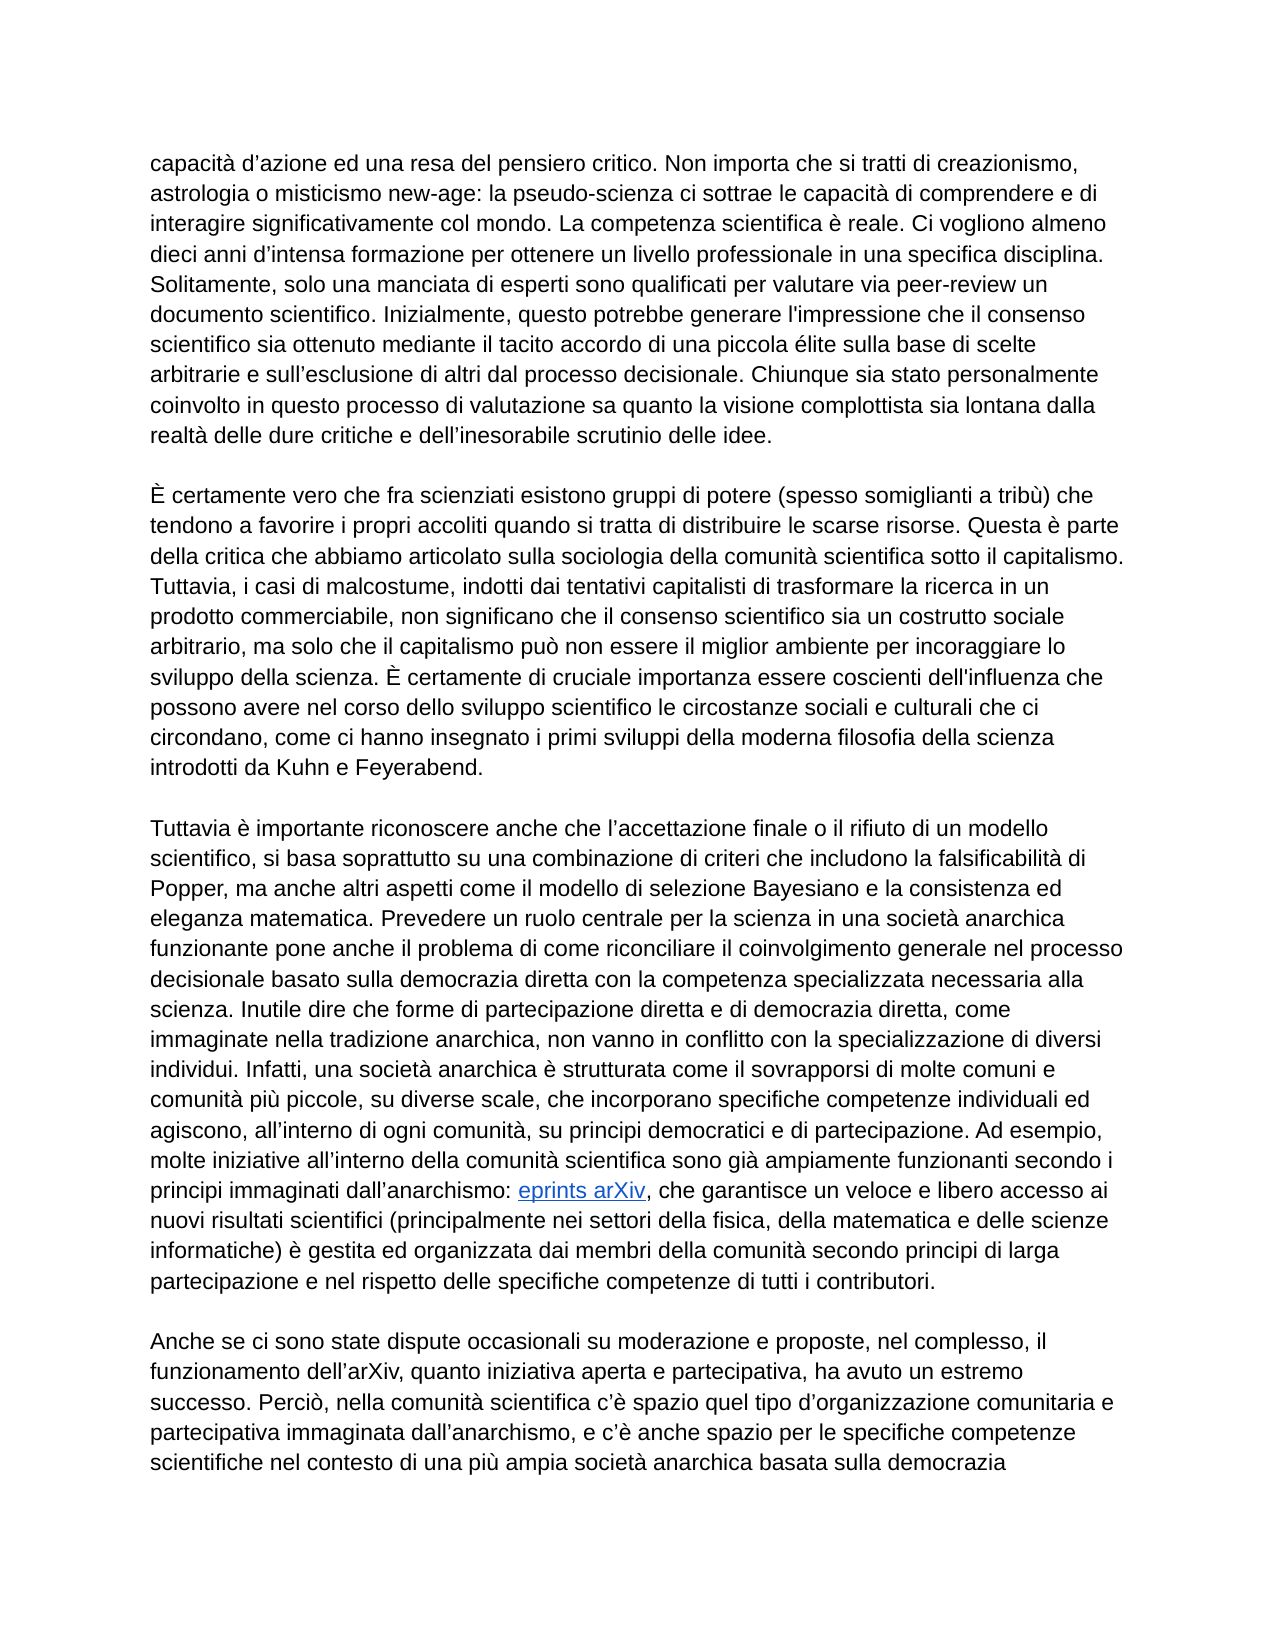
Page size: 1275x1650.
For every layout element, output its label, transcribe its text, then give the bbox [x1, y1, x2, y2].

text È certamente vero che fra scienziati esistono gruppi di potere (spesso somiglianti a tribù) che tendono a favorire i propri accoliti quando si tratta di distribuire le scarse risorse. Questa è parte della critica che abbiamo articolato sulla sociologia della comunità scientifica sotto il capitalismo. Tuttavia, i casi di malcostume, indotti dai tentativi capitalisti di trasformare la ricerca in un prodotto commerciabile, non significano che il consenso scientifico sia un costrutto sociale arbitrario, ma solo che il capitalismo può non essere il miglior ambiente per incoraggiare lo sviluppo della scienza. È certamente di cruciale importanza essere coscienti dell'influenza che possono avere nel corso dello sviluppo scientifico le circostanze sociali e culturali che ci circondano, come ci hanno insegnato i primi sviluppi della moderna filosofia della scienza introdotti da Kuhn e Feyerabend. [150, 482, 1125, 781]
text capacità d’azione ed una resa del pensiero critico. Non importa che si tratti di creazionismo, astrologia o misticismo new-age: la pseudo-scienza ci sottrae le capacità di comprendere e di interagire significativamente col mondo. La competenza scientifica è reale. Ci vogliono almeno dieci anni d’intensa formazione per ottenere un livello professionale in una specifica disciplina. Solitamente, solo una manciata di esperti sono qualificati per valutare via peer-review un documento scientifico. Inizialmente, questo potrebbe generare l'impressione che il consenso scientifico sia ottenuto mediante il tacito accordo di una piccola élite sulla base di scelte arbitrarie e sull’esclusione di altri dal processo decisionale. Chiunque sia stato personalmente coinvolto in questo processo di valutazione sa quanto la visione complottista sia lontana dalla realtà delle dure critiche e dell’inesorabile scrutinio delle idee. [150, 150, 1125, 448]
text Tuttavia è importante riconoscere anche che l’accettazione finale o il rifiuto di un modello scientifico, si basa soprattutto su una combinazione di criteri che includono la falsificabilità di Popper, ma anche altri aspetti come il modello di selezione Bayesiano e la consistenza ed eleganza matematica. Prevedere un ruolo centrale per la scienza in una società anarchica funzionante pone anche il problema di come riconciliare il coinvolgimento generale nel processo decisionale basato sulla democrazia diretta con la competenza specializzata necessaria alla scienza. Inutile dire che forme di partecipazione diretta e di democrazia diretta, come immaginate nella tradizione anarchica, non vanno in conflitto con la specializzazione di diversi individui. Infatti, una società anarchica è strutturata come il sovrapporsi di molte comuni e comunità più piccole, su diverse scale, che incorporano specifiche competenze individuali ed agiscono, all’interno di ogni comunità, su principi democratici e di partecipazione. Ad esempio, molte iniziative all’interno della comunità scientifica sono già ampiamente funzionanti secondo i principi immaginati dall’anarchismo: eprints arXiv, che garantisce un veloce e libero accesso ai nuovi risultati scientifici (principalmente nei settori della fisica, della matematica e delle scienze informatiche) è gestita ed organizzata dai membri della comunità secondo principi di larga partecipazione e nel rispetto delle specifiche competenze di tutti i contributori. [150, 814, 1125, 1294]
text Anche se ci sono state dispute occasionali su moderazione e proposte, nel complesso, il funzionamento dell’arXiv, quanto iniziativa aperta e partecipativa, ha avuto un estremo successo. Perciò, nella comunità scientifica c’è spazio quel tipo d’organizzazione comunitaria e partecipativa immaginata dall’anarchismo, e c’è anche spazio per le specifiche competenze scientifiche nel contesto di una più ampia società anarchica basata sulla democrazia [150, 1328, 1125, 1475]
